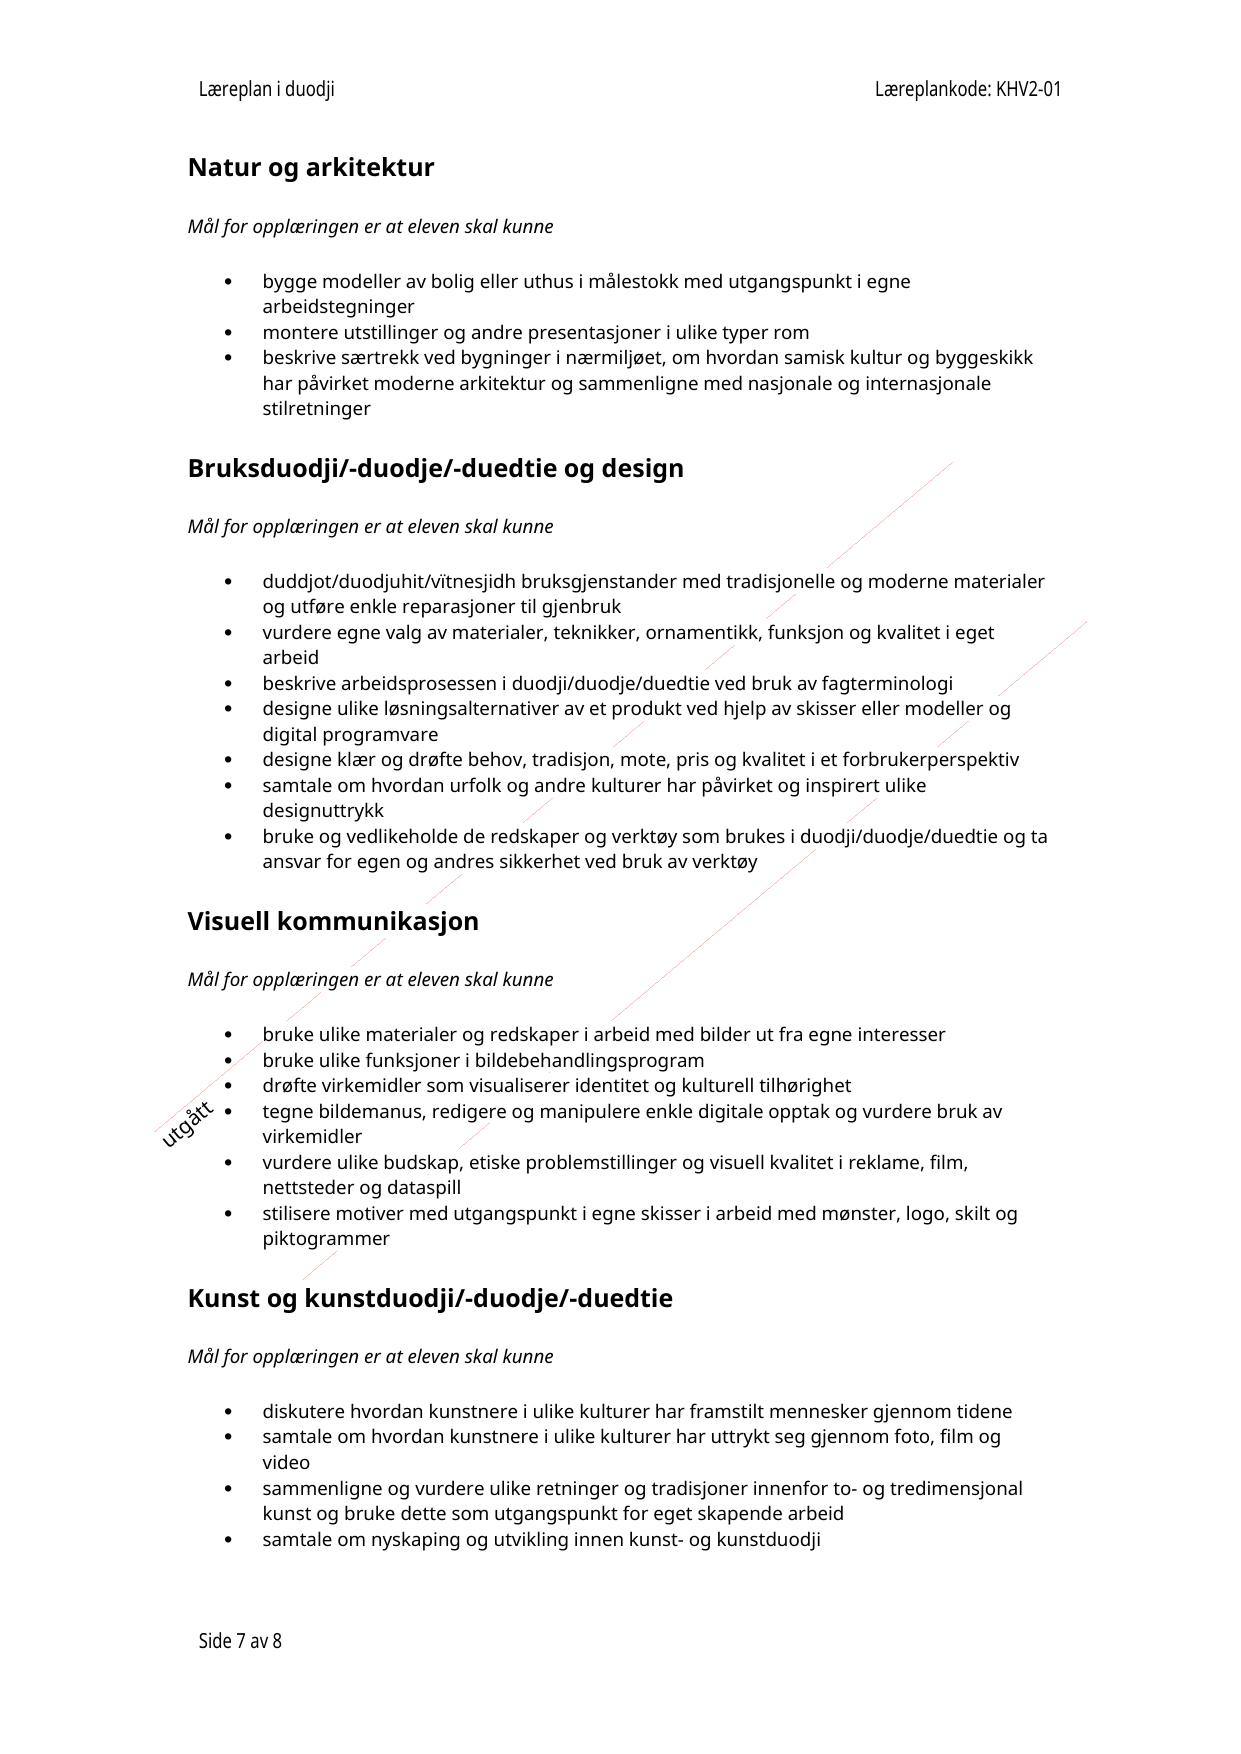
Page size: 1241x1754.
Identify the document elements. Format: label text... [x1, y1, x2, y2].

list drøfte virkemidler som visualiserer identitet og kulturell tilhørighet [550, 1072, 1053, 1098]
list tegne bildemanus, redigere og manipulere enkle digitale opptak og vurdere bruk av virkemidler [225, 1098, 487, 1149]
list beskrive særtrekk ved bygninger i nærmiljøet, om hvordan samisk kultur og byggeskikk har påvirket moderne arkitektur og sammenligne med nasjonale og internasjonale stilretninger [225, 344, 1053, 421]
list beskrive arbeidsprosessen i duodji/duodje/duedtie ved bruk av fagterminologi [954, 670, 1027, 696]
list samtale om hvordan urfolk og andre kulturer har påvirket og inspirert ulike designuttrykk [384, 798, 550, 823]
list designe ulike løsningsalternativer av et produkt ved hjelp av skisser eller modeller og digital programvare [615, 721, 966, 747]
list vurdere ulike budskap, etiske problemstillinger og visuell kvalitet i reklame, film, nettsteder og dataspill [429, 1149, 1053, 1200]
text Mål for opplæringen er at eleven skal kunne [187, 1343, 1053, 1369]
list duddjot/duodjuhit/vïtnesjidh bruksgjenstander med tradisjonelle og moderne materialer og utføre enkle reparasjoner til gjenbruk [621, 594, 794, 619]
list samtale om nyskaping og utvikling innen kunst- og kunstduodji [821, 1526, 1053, 1551]
subtitle Visuell kommunikasjon [711, 903, 1053, 938]
subtitle Natur og arkitektur [435, 150, 1053, 184]
list vurdere egne valg av materialer, teknikker, ornamentikk, funksjon og kvalitet i eget arbeid [225, 619, 263, 670]
subtitle Kunst og kunstduodji/-duodje/-duedtie [674, 1280, 1053, 1314]
list drøfte virkemidler som visualiserer identitet og kulturell tilhørighet [225, 1072, 548, 1098]
list bruke ulike funksjoner i bildebehandlingsprogram [705, 1047, 1053, 1072]
list samtale om hvordan kunstnere i ulike kulturer har uttrykt seg gjennom foto, film og video [225, 1424, 263, 1475]
text Mål for opplæringen er at eleven skal kunne [647, 967, 1053, 992]
list vurdere ulike budskap, etiske problemstillinger og visuell kvalitet i reklame, film, nettsteder og dataspill [225, 1149, 427, 1200]
list vurdere egne valg av materialer, teknikker, ornamentikk, funksjon og kvalitet i eget arbeid [706, 619, 1053, 670]
subtitle Bruksduodji/-duodje/-duedtie og design [685, 450, 1053, 484]
list duddjot/duodjuhit/vïtnesjidh bruksgjenstander med tradisjonelle og moderne materialer og utføre enkle reparasjoner til gjenbruk [767, 568, 1053, 619]
list stilisere motiver med utgangspunkt i egne skisser i arbeid med mønster, logo, skilt og piktogrammer [390, 1200, 1053, 1251]
list sammenligne og vurdere ulike retninger og tradisjoner innenfor to- og tredimensjonal kunst og bruke dette som utgangspunkt for eget skapende arbeid [845, 1475, 1053, 1526]
text Mål for opplæringen er at eleven skal kunne [187, 513, 890, 539]
list bygge modeller av bolig eller uthus i målestokk med utgangspunkt i egne arbeidstegninger [225, 268, 1053, 319]
text Mål for opplæringen er at eleven skal kunne [561, 967, 673, 992]
list samtale om hvordan urfolk og andre kulturer har påvirket og inspirert ulike designuttrykk [225, 772, 263, 823]
text Mål for opplæringen er at eleven skal kunne [561, 213, 1053, 239]
list samtale om hvordan urfolk og andre kulturer har påvirket og inspirert ulike designuttrykk [524, 798, 875, 823]
subtitle Visuell kommunikasjon [428, 903, 750, 938]
text [862, 513, 1053, 539]
list samtale om hvordan kunstnere i ulike kulturer har uttrykt seg gjennom foto, film og video [310, 1424, 1053, 1475]
list tegne bildemanus, redigere og manipulere enkle digitale opptak og vurdere bruk av virkemidler [460, 1098, 1053, 1149]
list montere utstillinger og andre presentasjoner i ulike typer rom [810, 319, 1053, 344]
list samtale om hvordan urfolk og andre kulturer har påvirket og inspirert ulike designuttrykk [848, 772, 1053, 823]
list designe ulike løsningsalternativer av et produkt ved hjelp av skisser eller modeller og digital programvare [939, 696, 1053, 747]
list designe ulike løsningsalternativer av et produkt ved hjelp av skisser eller modeller og digital programvare [438, 721, 642, 747]
list bruke ulike materialer og redskaper i arbeid med bilder ut fra egne interesser [946, 1021, 1053, 1047]
list bruke og vedlikeholde de redskaper og verktøy som brukes i duodji/duodje/duedtie og ta ansvar for egen og andres sikkerhet ved bruk av verktøy [788, 823, 1053, 874]
list vurdere egne valg av materialer, teknikker, ornamentikk, funksjon og kvalitet i eget arbeid [319, 645, 733, 670]
